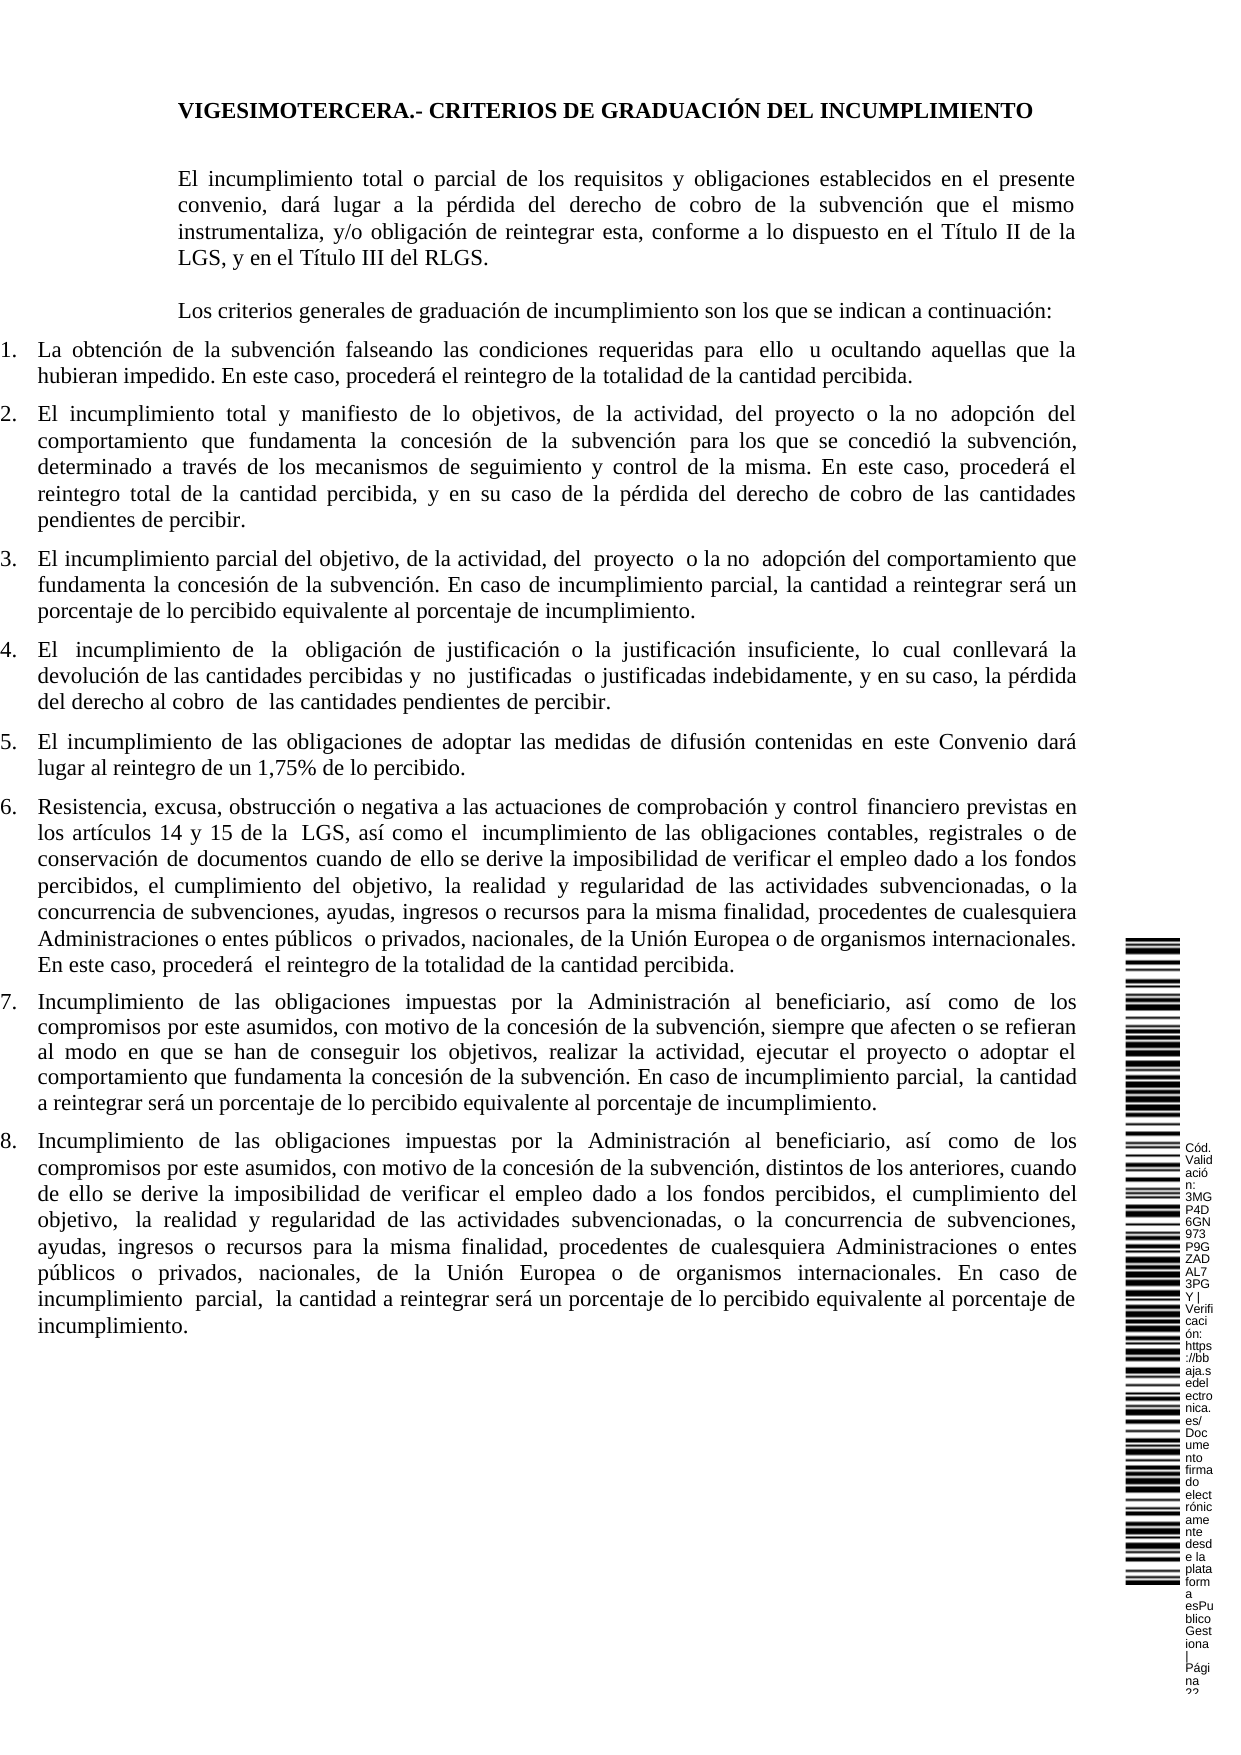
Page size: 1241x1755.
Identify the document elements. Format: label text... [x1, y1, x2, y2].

list El incumplimiento de las obligaciones de adoptar las medidas de difusión contenidas en este Convenio dará lugar al reintegro de un 1,75% de lo percibido. [0, 728, 1076, 781]
subtitle [1183, 1139, 1214, 1693]
text Los criterios generales de graduación de incumplimiento son los que se indican a continuación: [178, 297, 1191, 323]
text El incumplimiento total o parcial de los requisitos y obligaciones establecidos en el presente convenio, dará lugar a la pérdida del derecho de cobro de la subvención que el mismo instrumentaliza, y/o obligación de reintegrar esta, conforme a lo dispuesto en el Título II de la LGS, y en el Título III del RLGS. [178, 165, 1076, 270]
list Resistencia, excusa, obstrucción o negativa a las actuaciones de comprobación y control financiero previstas en los artículos 14 y 15 de la LGS, así como el incumplimiento de las obligaciones contables, registrales o de conservación de documentos cuando de ello se derive la imposibilidad de verificar el empleo dado a los fondos percibidos, el cumplimiento del objetivo, la realidad y regularidad de las actividades subvencionadas, o la concurrencia de subvenciones, ayudas, ingresos o recursos para la misma finalidad, procedentes de cualesquiera Administraciones o entes públicos o privados, nacionales, de la Unión Europea o de organismos internacionales. En este caso, procederá el reintegro de la totalidad de la cantidad percibida. [0, 793, 1077, 977]
subtitle VIGESIMOTERCERA.- CRITERIOS DE GRADUACIÓN DEL INCUMPLIMIENTO [178, 97, 1191, 123]
list El incumplimiento de la obligación de justificación o la justificación insuficiente, lo cual conllevará la devolución de las cantidades percibidas y no justificadas o justificadas indebidamente, y en su caso, la pérdida del derecho al cobro de las cantidades pendientes de percibir. [0, 636, 1077, 715]
list Incumplimiento de las obligaciones impuestas por la Administración al beneficiario, así como de los compromisos por este asumidos, con motivo de la concesión de la subvención, distintos de los anteriores, cuando de ello se derive la imposibilidad de verificar el empleo dado a los fondos percibidos, el cumplimiento del objetivo, la realidad y regularidad de las actividades subvencionadas, o la concurrencia de subvenciones, ayudas, ingresos o recursos para la misma finalidad, procedentes de cualesquiera Administraciones o entes públicos o privados, nacionales, de la Unión Europea o de organismos internacionales. En caso de incumplimiento parcial, la cantidad a reintegrar será un porcentaje de lo percibido equivalente al porcentaje de incumplimiento. [0, 1127, 1077, 1338]
list El incumplimiento total y manifiesto de lo objetivos, de la actividad, del proyecto o la no adopción del comportamiento que fundamenta la concesión de la subvención para los que se concedió la subvención, determinado a través de los mecanismos de seguimiento y control de la misma. En este caso, procederá el reintegro total de la cantidad percibida, y en su caso de la pérdida del derecho de cobro de las cantidades pendientes de percibir. [0, 401, 1077, 532]
list La obtención de la subvención falseando las condiciones requeridas para ello u ocultando aquellas que la hubieran impedido. En este caso, procederá el reintegro de la totalidad de la cantidad percibida. [0, 336, 1077, 388]
text Cód. Validación: 3MGP4D6GN973P9GZADAL73PGY | Verificación: https://bbaja.sedelectronica.es/ Documento firmado electrónicamente desde la plataforma esPublico Gestiona | Página 22 de 37 [1185, 1142, 1214, 1693]
list Incumplimiento de las obligaciones impuestas por la Administración al beneficiario, así como de los compromisos por este asumidos, con motivo de la concesión de la subvención, siempre que afecten o se refieran al modo en que se han de conseguir los objetivos, realizar la actividad, ejecutar el proyecto o adoptar el comportamiento que fundamenta la concesión de la subvención. En caso de incumplimiento parcial, la cantidad a reintegrar será un porcentaje de lo percibido equivalente al porcentaje de incumplimiento. [0, 989, 1077, 1115]
list El incumplimiento parcial del objetivo, de la actividad, del proyecto o la no adopción del comportamiento que fundamenta la concesión de la subvención. En caso de incumplimiento parcial, la cantidad a reintegrar será un porcentaje de lo percibido equivalente al porcentaje de incumplimiento. [0, 545, 1077, 624]
